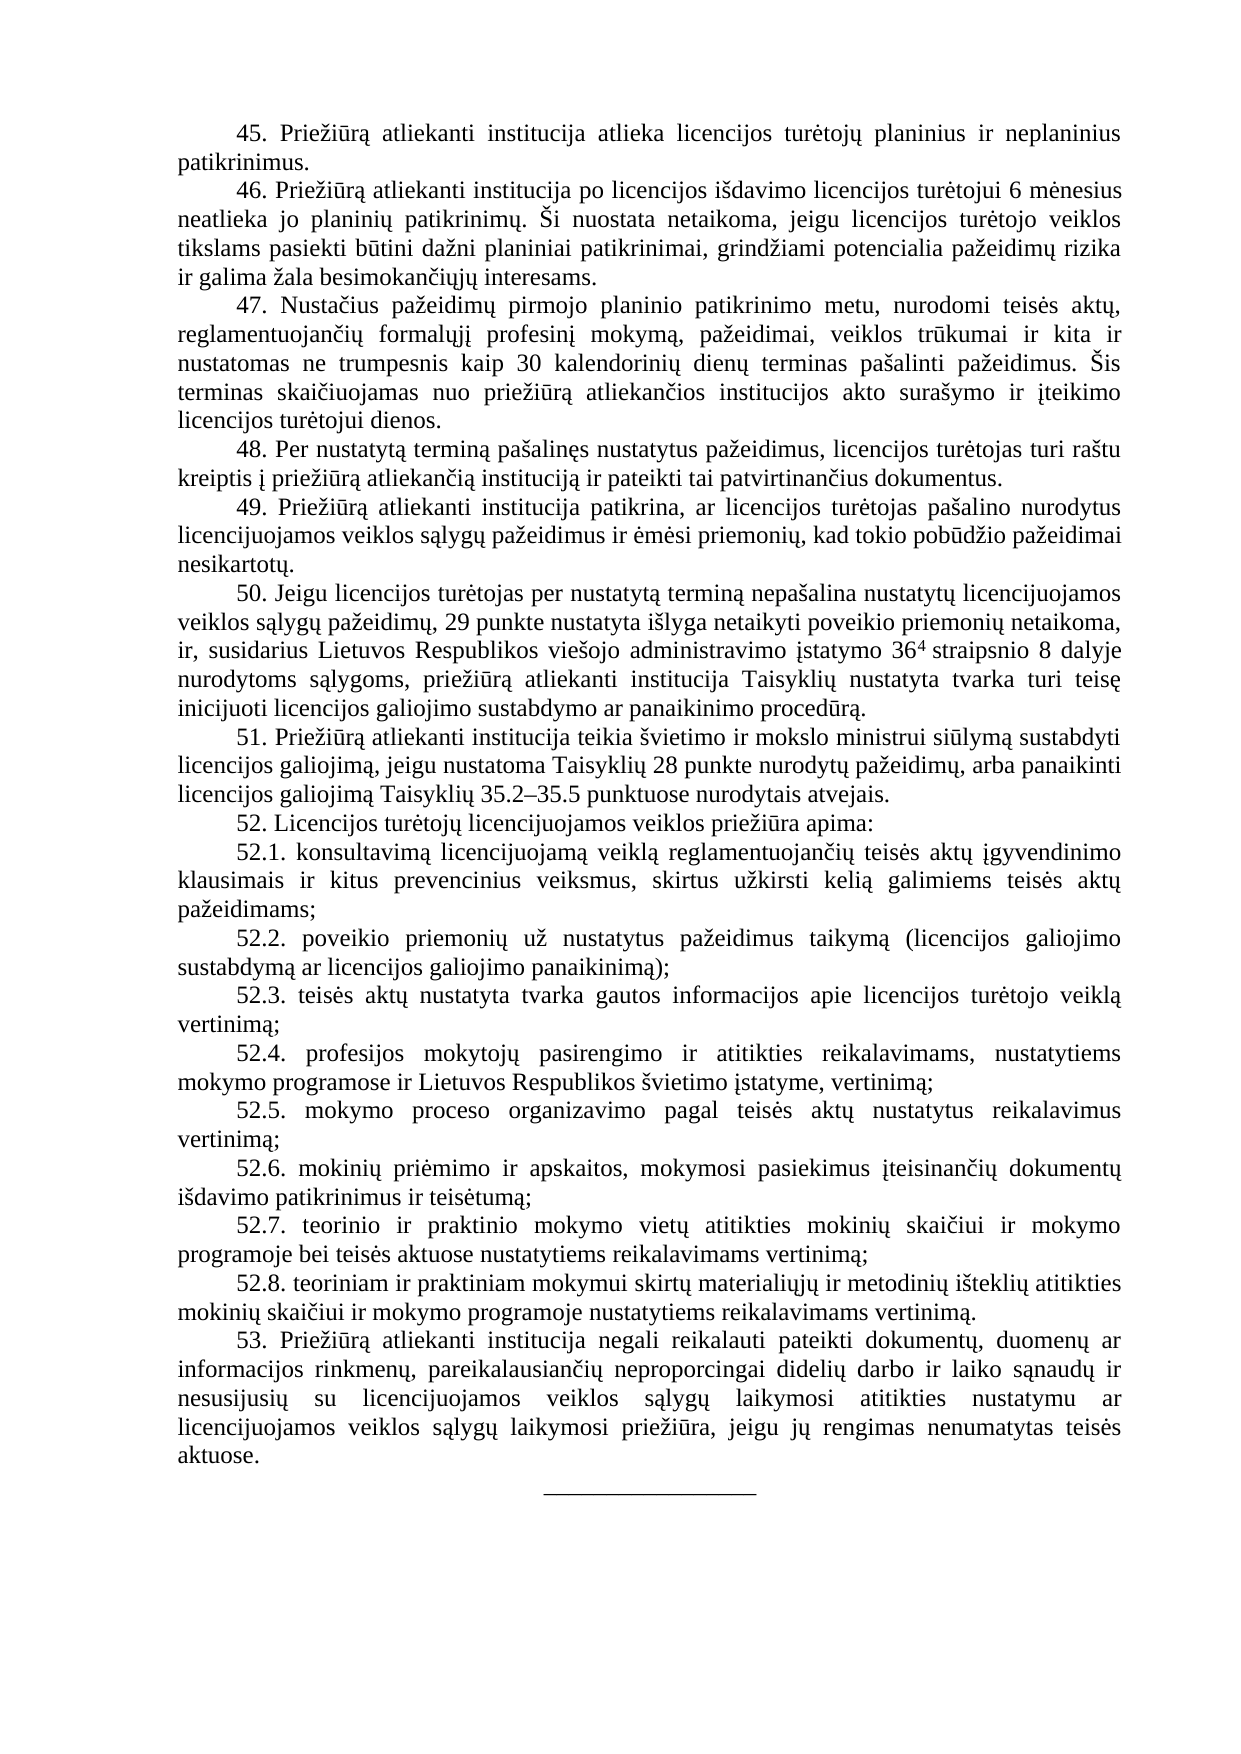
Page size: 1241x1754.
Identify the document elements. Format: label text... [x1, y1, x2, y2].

text 52.5. mokymo proceso organizavimo pagal teisės aktų nustatytus reikalavimus vertinimą; [177, 1096, 1122, 1153]
text 52.8. teoriniam ir praktiniam mokymui skirtų materialiųjų ir metodinių išteklių atitikties mokinių skaičiui ir mokymo programoje nustatytiems reikalavimams vertinimą. [177, 1268, 1122, 1326]
text 52.7. teorinio ir praktinio mokymo vietų atitikties mokinių skaičiui ir mokymo programoje bei teisės aktuose nustatytiems reikalavimams vertinimą; [177, 1211, 1122, 1268]
text 50. Jeigu licencijos turėtojas per nustatytą terminą nepašalina nustatytų licencijuojamos veiklos sąlygų pažeidimų, 29 punkte nustatyta išlyga netaikyti poveikio priemonių netaikoma, ir, susidarius Lietuvos Respublikos viešojo administravimo įstatymo 364 straipsnio 8 dalyje nurodytoms sąlygoms, priežiūrą atliekanti institucija Taisyklių nustatyta tvarka turi teisę inicijuoti licencijos galiojimo sustabdymo ar panaikinimo procedūrą. [177, 578, 1122, 722]
text 48. Per nustatytą terminą pašalinęs nustatytus pažeidimus, licencijos turėtojas turi raštu kreiptis į priežiūrą atliekančią instituciją ir pateikti tai patvirtinančius dokumentus. [177, 434, 1122, 492]
text 52.1. konsultavimą licencijuojamą veiklą reglamentuojančių teisės aktų įgyvendinimo klausimais ir kitus prevencinius veiksmus, skirtus užkirsti kelią galimiems teisės aktų pažeidimams; [177, 837, 1122, 923]
text 52.4. profesijos mokytojų pasirengimo ir atitikties reikalavimams, nustatytiems mokymo programose ir Lietuvos Respublikos švietimo įstatyme, vertinimą; [177, 1038, 1122, 1096]
text 46. Priežiūrą atliekanti institucija po licencijos išdavimo licencijos turėtojui 6 mėnesius neatlieka jo planinių patikrinimų. Ši nuostata netaikoma, jeigu licencijos turėtojo veiklos tikslams pasiekti būtini dažni planiniai patikrinimai, grindžiami potencialia pažeidimų rizika ir galima žala besimokančiųjų interesams. [177, 176, 1122, 291]
text 52.2. poveikio priemonių už nustatytus pažeidimus taikymą (licencijos galiojimo sustabdymą ar licencijos galiojimo panaikinimą); [177, 923, 1122, 981]
text 45. Priežiūrą atliekanti institucija atlieka licencijos turėtojų planinius ir neplaninius patikrinimus. [177, 118, 1122, 176]
text 51. Priežiūrą atliekanti institucija teikia švietimo ir mokslo ministrui siūlymą sustabdyti licencijos galiojimą, jeigu nustatoma Taisyklių 28 punkte nurodytų pažeidimų, arba panaikinti licencijos galiojimą Taisyklių 35.2–35.5 punktuose nurodytais atvejais. [177, 722, 1122, 808]
text 52.3. teisės aktų nustatyta tvarka gautos informacijos apie licencijos turėtojo veiklą vertinimą; [177, 981, 1122, 1038]
text 49. Priežiūrą atliekanti institucija patikrina, ar licencijos turėtojas pašalino nurodytus licencijuojamos veiklos sąlygų pažeidimus ir ėmėsi priemonių, kad tokio pobūdžio pažeidimai nesikartotų. [177, 492, 1122, 578]
text 52. Licencijos turėtojų licencijuojamos veiklos priežiūra apima: [177, 808, 1122, 837]
text 47. Nustačius pažeidimų pirmojo planinio patikrinimo metu, nurodomi teisės aktų, reglamentuojančių formalųjį profesinį mokymą, pažeidimai, veiklos trūkumai ir kita ir nustatomas ne trumpesnis kaip 30 kalendorinių dienų terminas pašalinti pažeidimus. Šis terminas skaičiuojamas nuo priežiūrą atliekančios institucijos akto surašymo ir įteikimo licencijos turėtojui dienos. [177, 291, 1122, 434]
text 52.6. mokinių priėmimo ir apskaitos, mokymosi pasiekimus įteisinančių dokumentų išdavimo patikrinimus ir teisėtumą; [177, 1153, 1122, 1211]
text 53. Priežiūrą atliekanti institucija negali reikalauti pateikti dokumentų, duomenų ar informacijos rinkmenų, pareikalausiančių neproporcingai didelių darbo ir laiko sąnaudų ir nesusijusių su licencijuojamos veiklos sąlygų laikymosi atitikties nustatymu ar licencijuojamos veiklos sąlygų laikymosi priežiūra, jeigu jų rengimas nenumatytas teisės aktuose. [177, 1326, 1122, 1469]
text _________________ [177, 1469, 1122, 1498]
